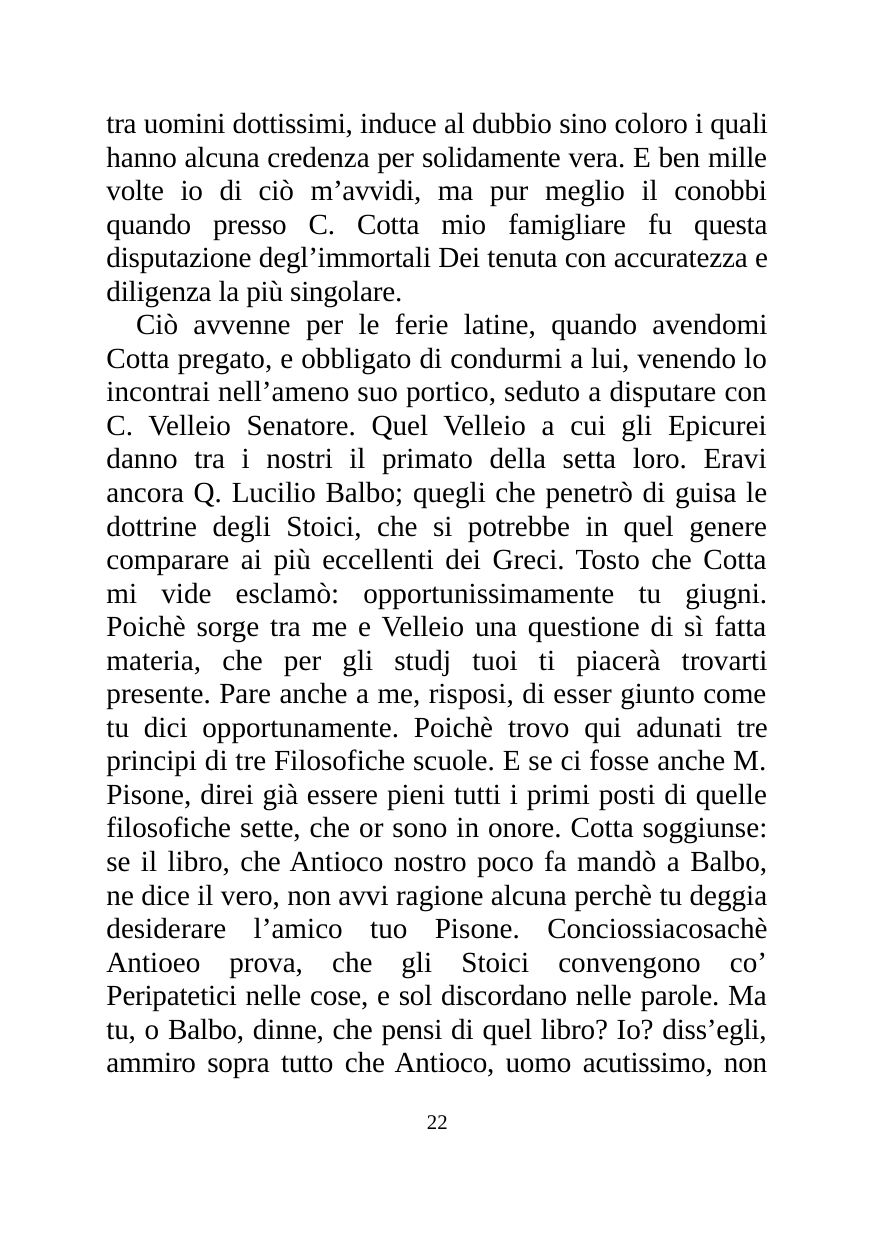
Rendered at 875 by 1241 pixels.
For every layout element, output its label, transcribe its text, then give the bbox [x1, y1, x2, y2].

text tra uomini dottissimi, induce al dubbio sino coloro i quali hanno alcuna credenza per solidamente vera. E ben mille volte io di ciò m’avvidi, ma pur meglio il conobbi quando presso C. Cotta mio famigliare fu questa disputazione degl’immortali Dei tenuta con accuratezza e diligenza la più singolare. [106, 106, 768, 307]
text Ciò avvenne per le ferie latine, quando avendomi Cotta pregato, e obbligato di condurmi a lui, venendo lo incontrai nell’ameno suo portico, seduto a disputare con C. Velleio Senatore. Quel Velleio a cui gli Epicurei danno tra i nostri il primato della setta loro. Eravi ancora Q. Lucilio Balbo; quegli che penetrò di guisa le dottrine degli Stoici, che si potrebbe in quel genere comparare ai più eccellenti dei Greci. Tosto che Cotta mi vide esclamò: opportunissimamente tu giugni. Poichè sorge tra me e Velleio una questione di sì fatta materia, che per gli studj tuoi ti piacerà trovarti presente. Pare anche a me, risposi, di esser giunto come tu dici opportunamente. Poichè trovo qui adunati tre principi di tre Filosofiche scuole. E se ci fosse anche M. Pisone, direi già essere pieni tutti i primi posti di quelle filosofiche sette, che or sono in onore. Cotta soggiunse: se il libro, che Antioco nostro poco fa mandò a Balbo, ne dice il vero, non avvi ragione alcuna perchè tu deggia desiderare l’amico tuo Pisone. Conciossiacosachè Antioeo prova, che gli Stoici convengono co’ Peripatetici nelle cose, e sol discordano nelle parole. Ma tu, o Balbo, dinne, che pensi di quel libro? Io? diss’egli, ammiro sopra tutto che Antioco, uomo acutissimo, non [106, 307, 768, 1079]
